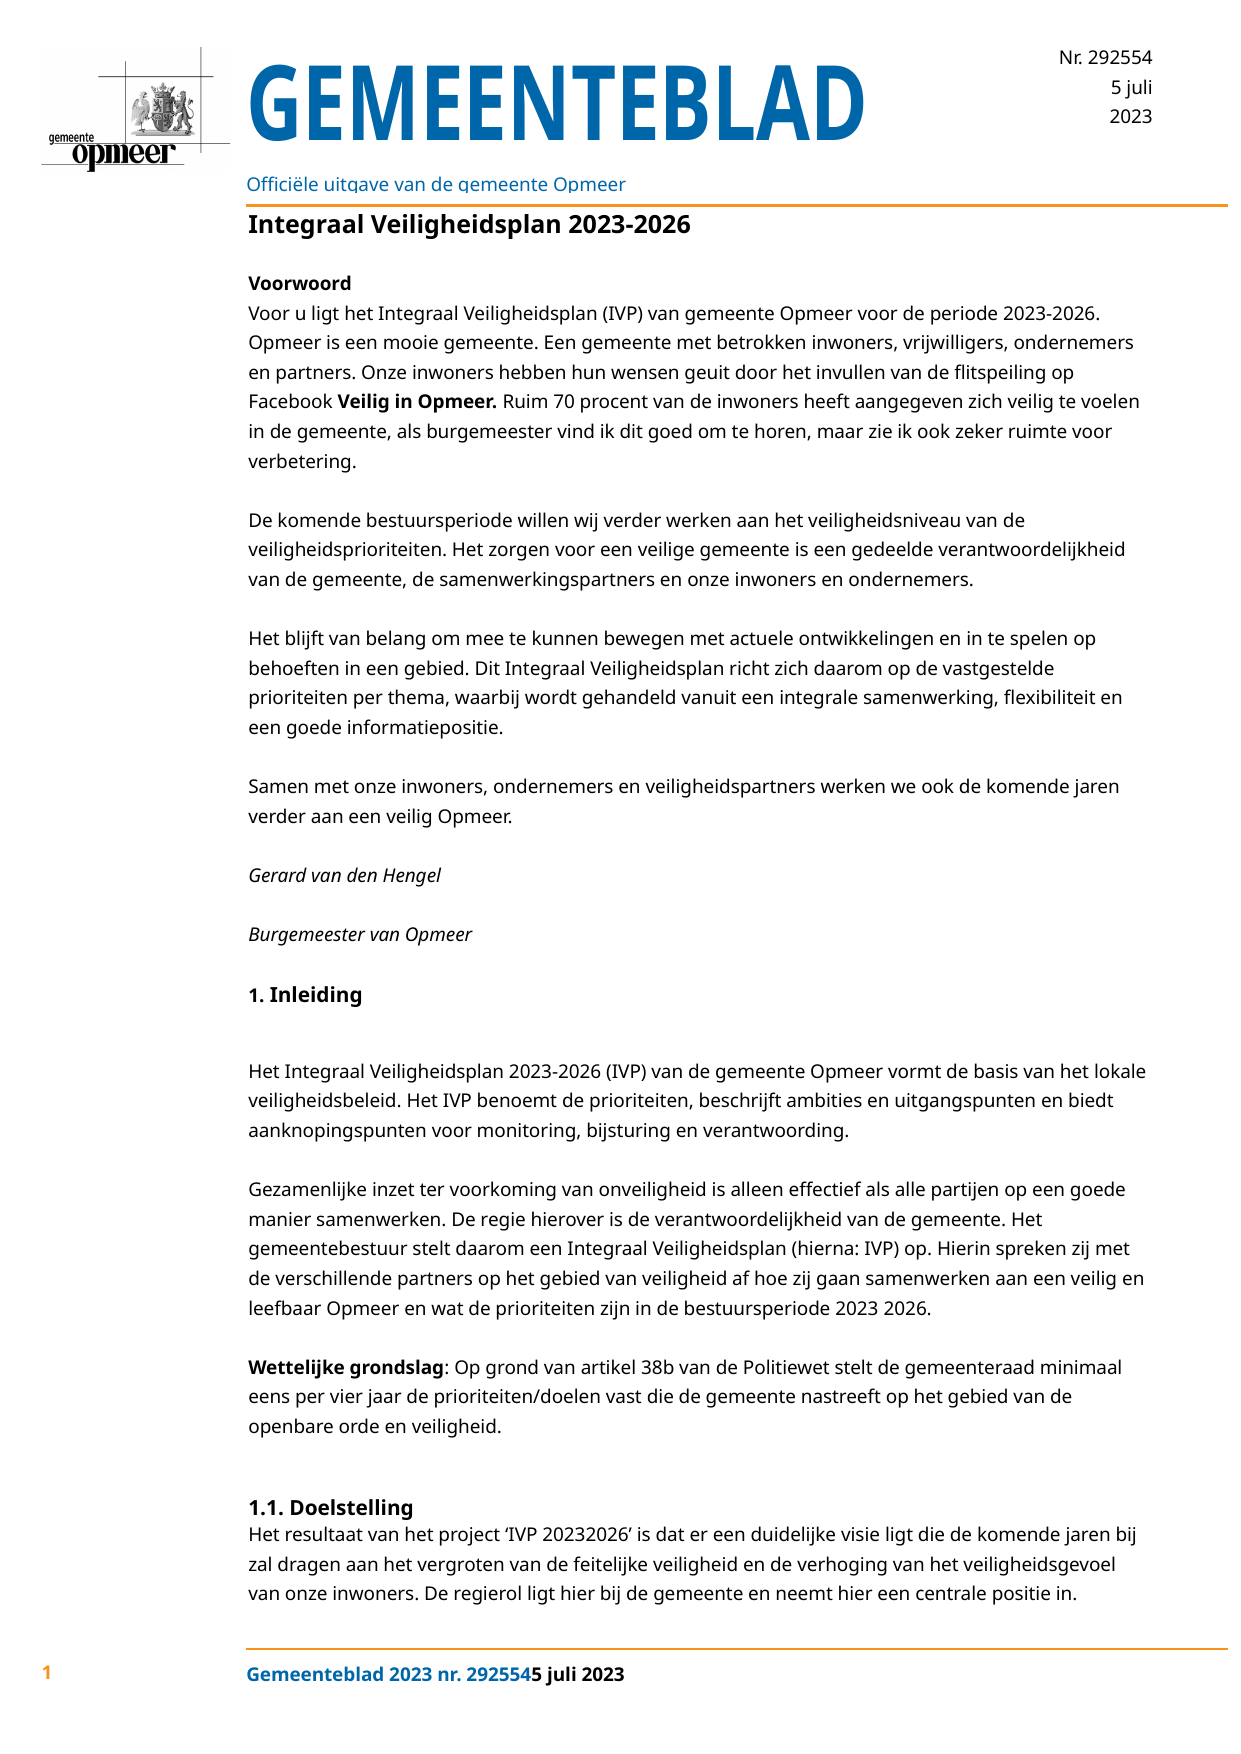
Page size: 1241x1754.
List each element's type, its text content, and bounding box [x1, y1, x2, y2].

text Het Integraal Veiligheidsplan 2023-2026 (IVP) van de gemeente Opmeer vormt de basis van het lokale veiligheidsbeleid. Het IVP benoemt de prioriteiten, beschrijft ambities en uitgangspunten en biedt aanknopingspunten voor monitoring, bijsturing en verantwoording. [248, 1058, 1152, 1143]
text Samen met onze inwoners, ondernemers en veiligheidspartners werken we ook de komende jaren verder aan een veilig Opmeer. [248, 773, 1152, 828]
text 1. Inleiding [248, 980, 1152, 1009]
text Het blijft van belang om mee te kunnen bewegen met actuele ontwikkelingen en in te spelen op behoeften in een gebied. Dit Integraal Veiligheidsplan richt zich daarom op de vastgestelde prioriteiten per thema, waarbij wordt gehandeld vanuit een integrale samenwerking, flexibiliteit en een goede informatiepositie. [248, 625, 1152, 740]
text Voor u ligt het Integraal Veiligheidsplan (IVP) van gemeente Opmeer voor de periode 2023-2026. Opmeer is een mooie gemeente. Een gemeente met betrokken inwoners, vrijwilligers, ondernemers en partners. Onze inwoners hebben hun wensen geuit door het invullen van de flitspeiling op Facebook Veilig in Opmeer. Ruim 70 procent van de inwoners heeft aangegeven zich veilig te voelen in de gemeente, als burgemeester vind ik dit goed om te horen, maar zie ik ook zeker ruimte voor verbetering. [248, 300, 1152, 473]
text Integraal Veiligheidsplan 2023-2026 [248, 207, 1152, 241]
text Gerard van den Hengel [248, 862, 1152, 888]
text 1.1. Doelstelling [248, 1493, 1152, 1521]
text Wettelijke grondslag: Op grond van artikel 38b van de Politiewet stelt de gemeenteraad minimaal eens per vier jaar de prioriteiten/doelen vast die de gemeente nastreeft op het gebied van de openbare orde en veiligheid. [248, 1354, 1152, 1439]
text Het resultaat van het project ‘IVP 2023­2026’ is dat er een duidelijke visie ligt die de komende jaren bij zal dragen aan het vergroten van de feitelijke veiligheid en de verhoging van het veiligheidsgevoel van onze inwoners. De regierol ligt hier bij de gemeente en neemt hier een centrale positie in. [248, 1521, 1152, 1606]
text Gezamenlijke inzet ter voorkoming van onveiligheid is alleen effectief als alle partijen op een goede manier samenwerken. De regie hierover is de verantwoordelijkheid van de gemeente. Het gemeentebestuur stelt daarom een Integraal Veiligheidsplan (hierna: IVP) op. Hierin spreken zij met de verschillende partners op het gebied van veiligheid af hoe zij gaan samenwerken aan een veilig en leefbaar Opmeer en wat de prioriteiten zijn in de bestuursperiode 2023­ 2026. [248, 1176, 1152, 1320]
text De komende bestuursperiode willen wij verder werken aan het veiligheidsniveau van de veiligheidsprioriteiten. Het zorgen voor een veilige gemeente is een gedeelde verantwoordelijkheid van de gemeente, de samenwerkingspartners en onze inwoners en ondernemers. [248, 507, 1152, 592]
text Voorwoord [248, 270, 1152, 296]
picture [41, 47, 231, 172]
text Burgemeester van Opmeer [248, 921, 1152, 947]
